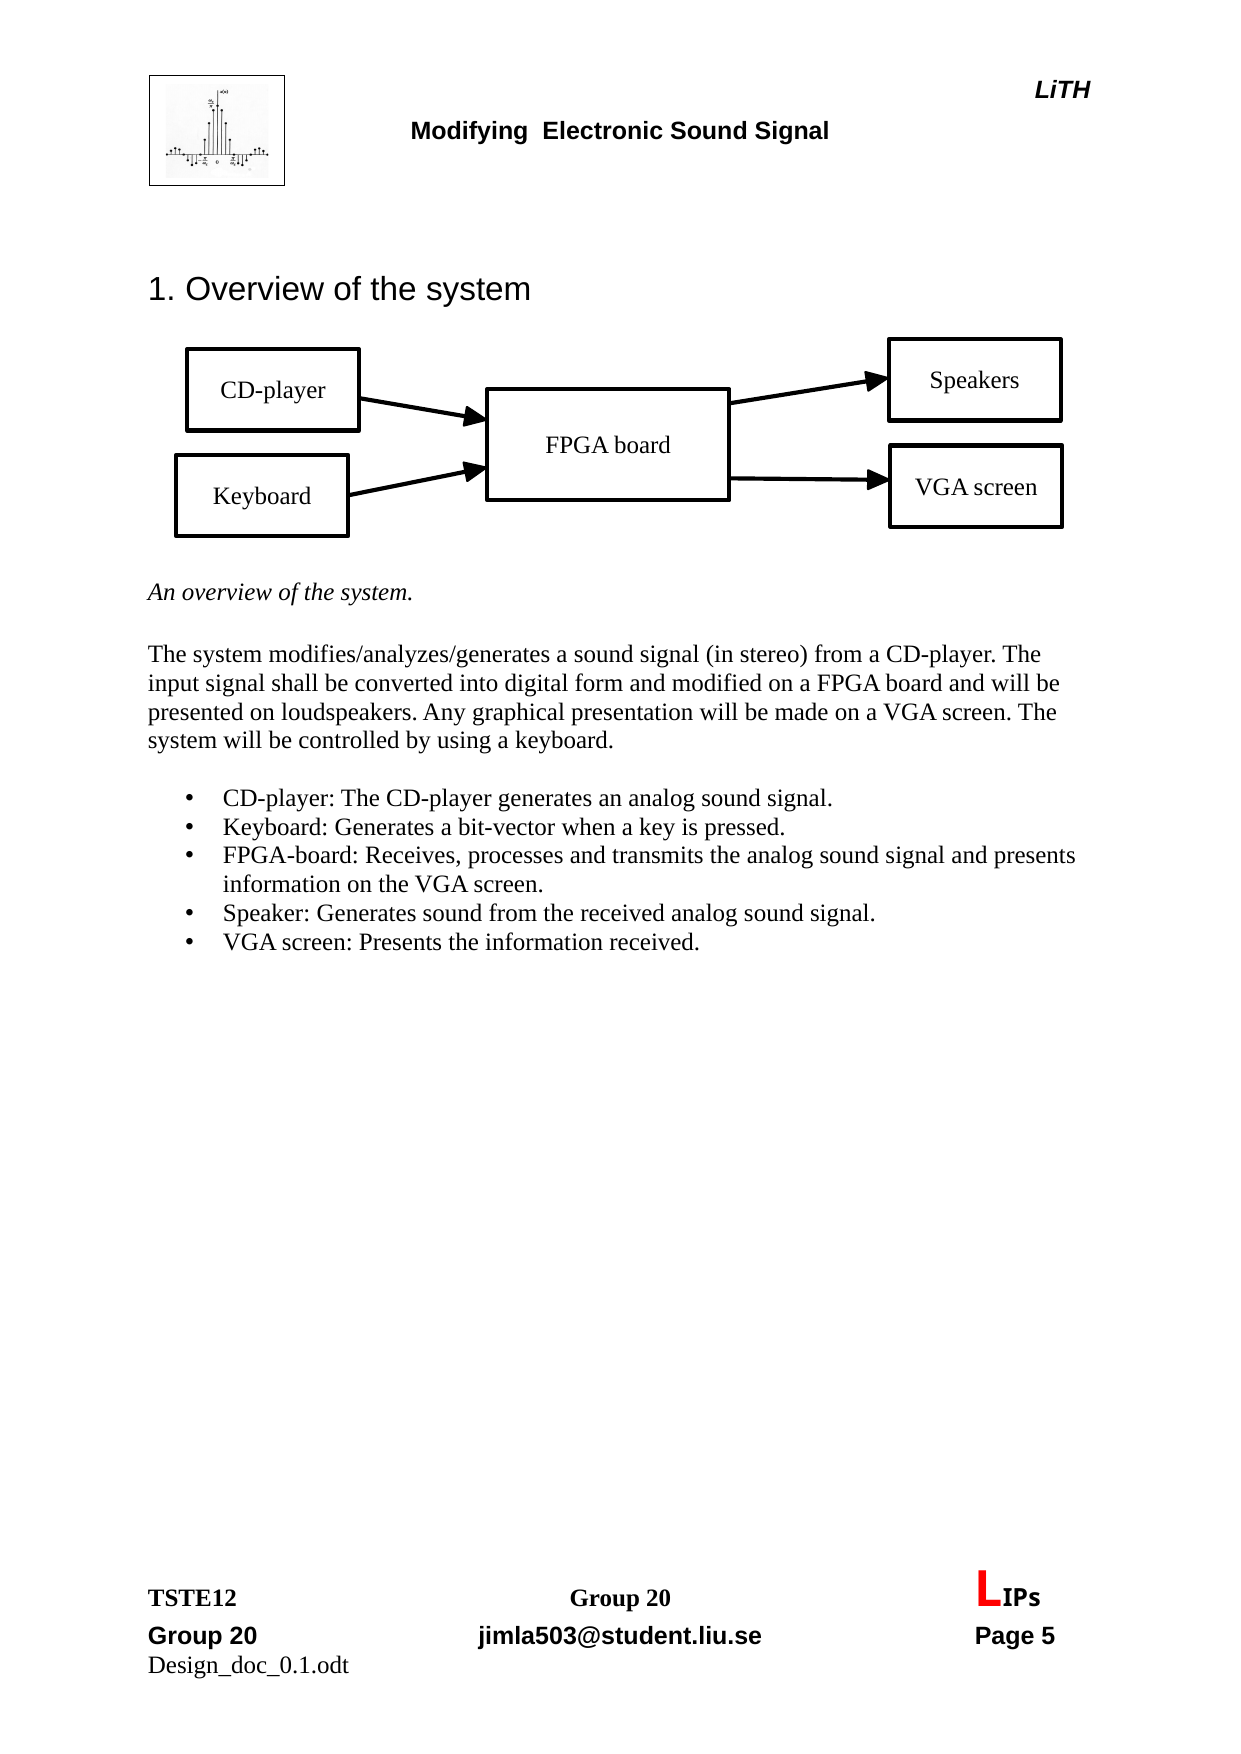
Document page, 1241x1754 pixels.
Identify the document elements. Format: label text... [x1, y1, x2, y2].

subtitle Overview of the system [148, 269, 1092, 308]
text An overview of the system. [148, 577, 1033, 606]
text The system modifies/analyzes/generates a sound signal (in stereo) from a CD-player. The input signal shall be converted into digital form and modified on a FPGA board and will be presented on loudspeakers. Any graphical presentation will be made on a VGA screen. The system will be controlled by using a keyboard. [148, 639, 1092, 754]
list CD-player: The CD-player generates an analog sound signal. [185, 783, 1092, 812]
picture [165, 84, 269, 178]
list FPGA-board: Receives, processes and transmits the analog sound signal and presents information on the VGA screen. [185, 841, 1092, 898]
list Keyboard: Generates a bit-vector when a key is pressed. [185, 812, 1092, 841]
list VGA screen: Presents the information received. [185, 927, 1092, 956]
list Speaker: Generates sound from the received analog sound signal. [185, 898, 1092, 927]
